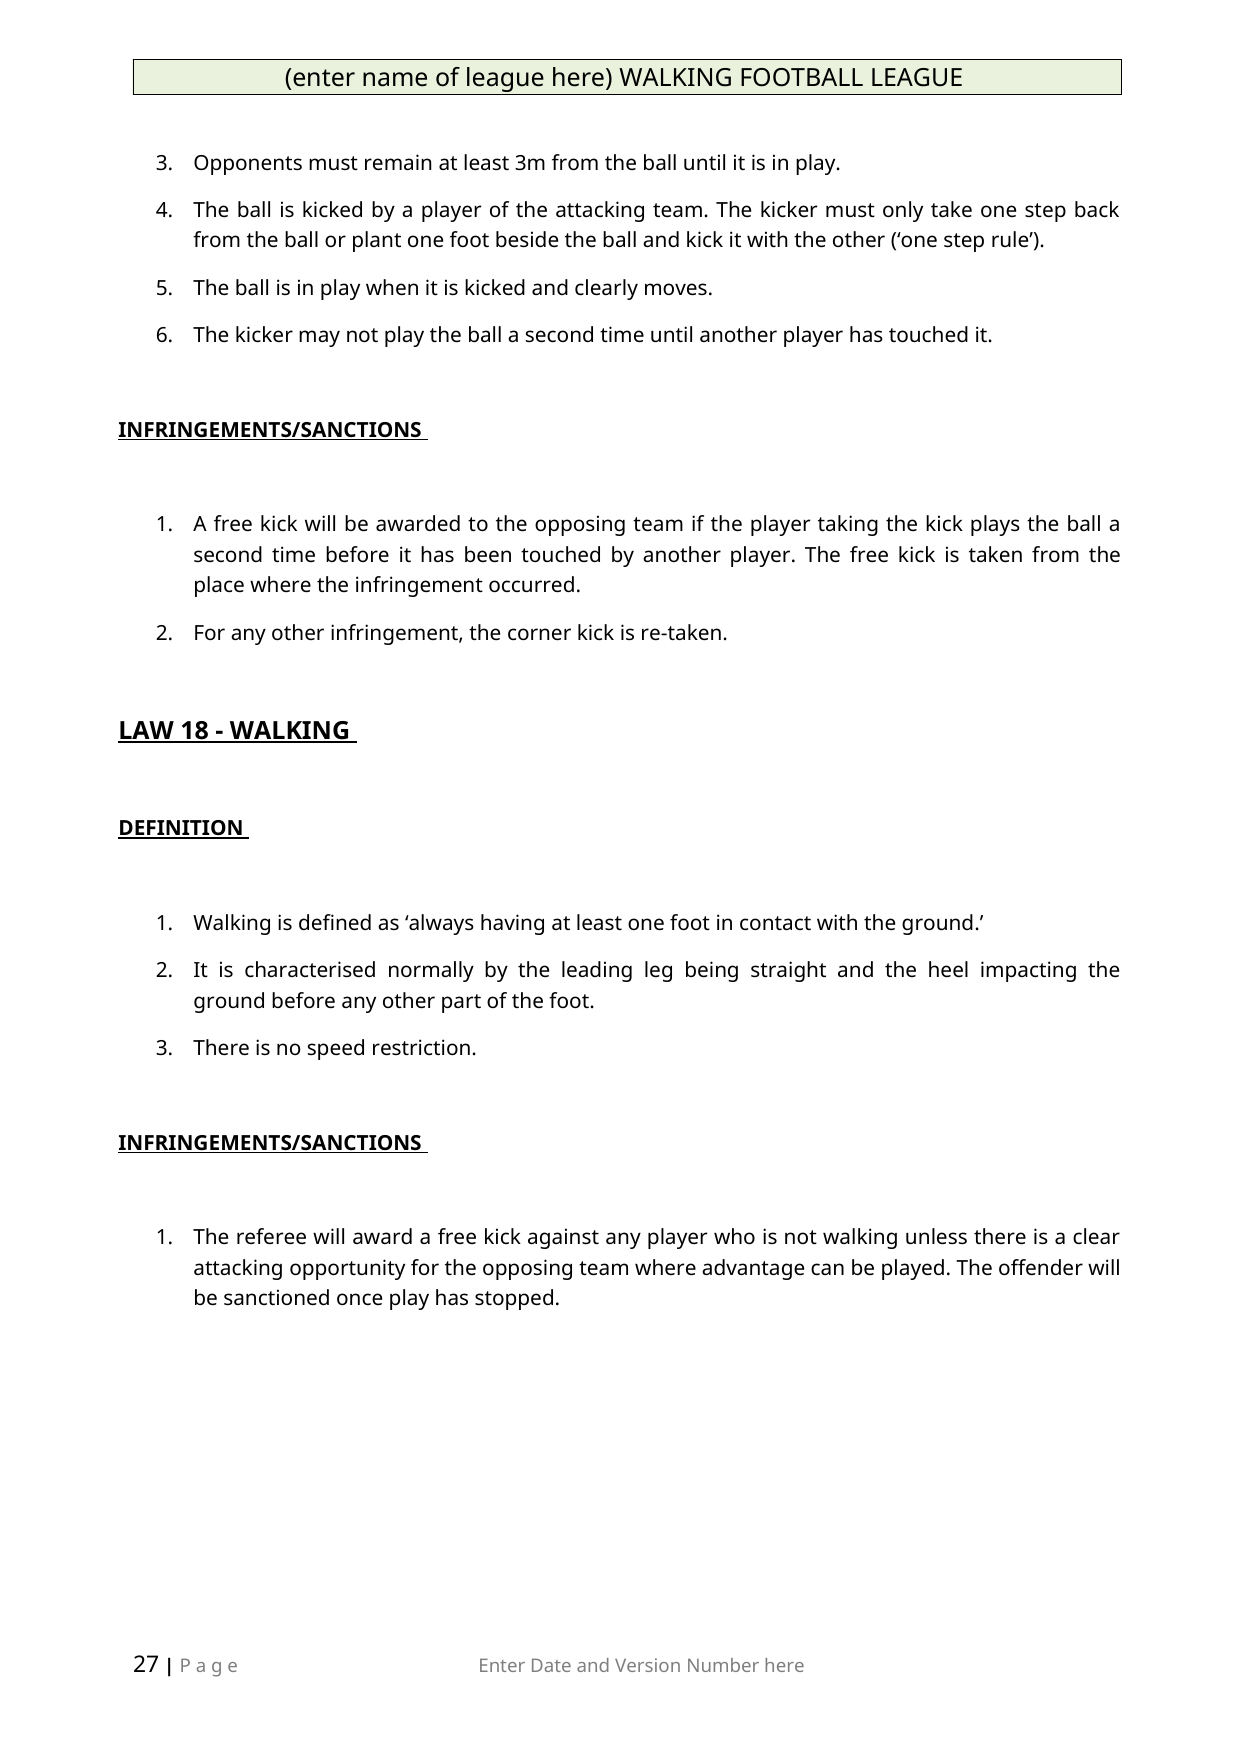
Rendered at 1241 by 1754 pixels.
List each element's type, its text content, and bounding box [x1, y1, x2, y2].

list For any other infringement, the corner kick is re-taken. [156, 618, 1122, 646]
list The ball is in play when it is kicked and clearly moves. [156, 273, 1122, 301]
list There is no speed restriction. [156, 1033, 1122, 1061]
list LAW 18 - WALKING [118, 712, 1122, 747]
list Walking is defined as ‘always having at least one foot in contact with the ground.’ [156, 908, 1122, 936]
list The kicker may not play the ball a second time until another player has touched it. [156, 320, 1122, 349]
list INFRINGEMENTS/SANCTIONS [118, 1128, 1122, 1156]
list The referee will award a free kick against any player who is not walking unless there is a clear attacking opportunity for the opposing team where advantage can be played. The offender will be sanctioned once play has stopped. [156, 1222, 1122, 1312]
list INFRINGEMENTS/SANCTIONS [118, 415, 1122, 443]
list Opponents must remain at least 3m from the ball until it is in play. [156, 148, 1122, 176]
list It is characterised normally by the leading leg being straight and the heel impacting the ground before any other part of the foot. [156, 955, 1122, 1014]
list DEFINITION [118, 813, 1122, 842]
list The ball is kicked by a player of the attacking team. The kicker must only take one step back from the ball or plant one foot beside the ball and kick it with the other (‘one step rule’). [156, 195, 1122, 254]
list A free kick will be awarded to the opposing team if the player taking the kick plays the ball a second time before it has been touched by another player. The free kick is taken from the place where the infringement occurred. [156, 509, 1122, 599]
